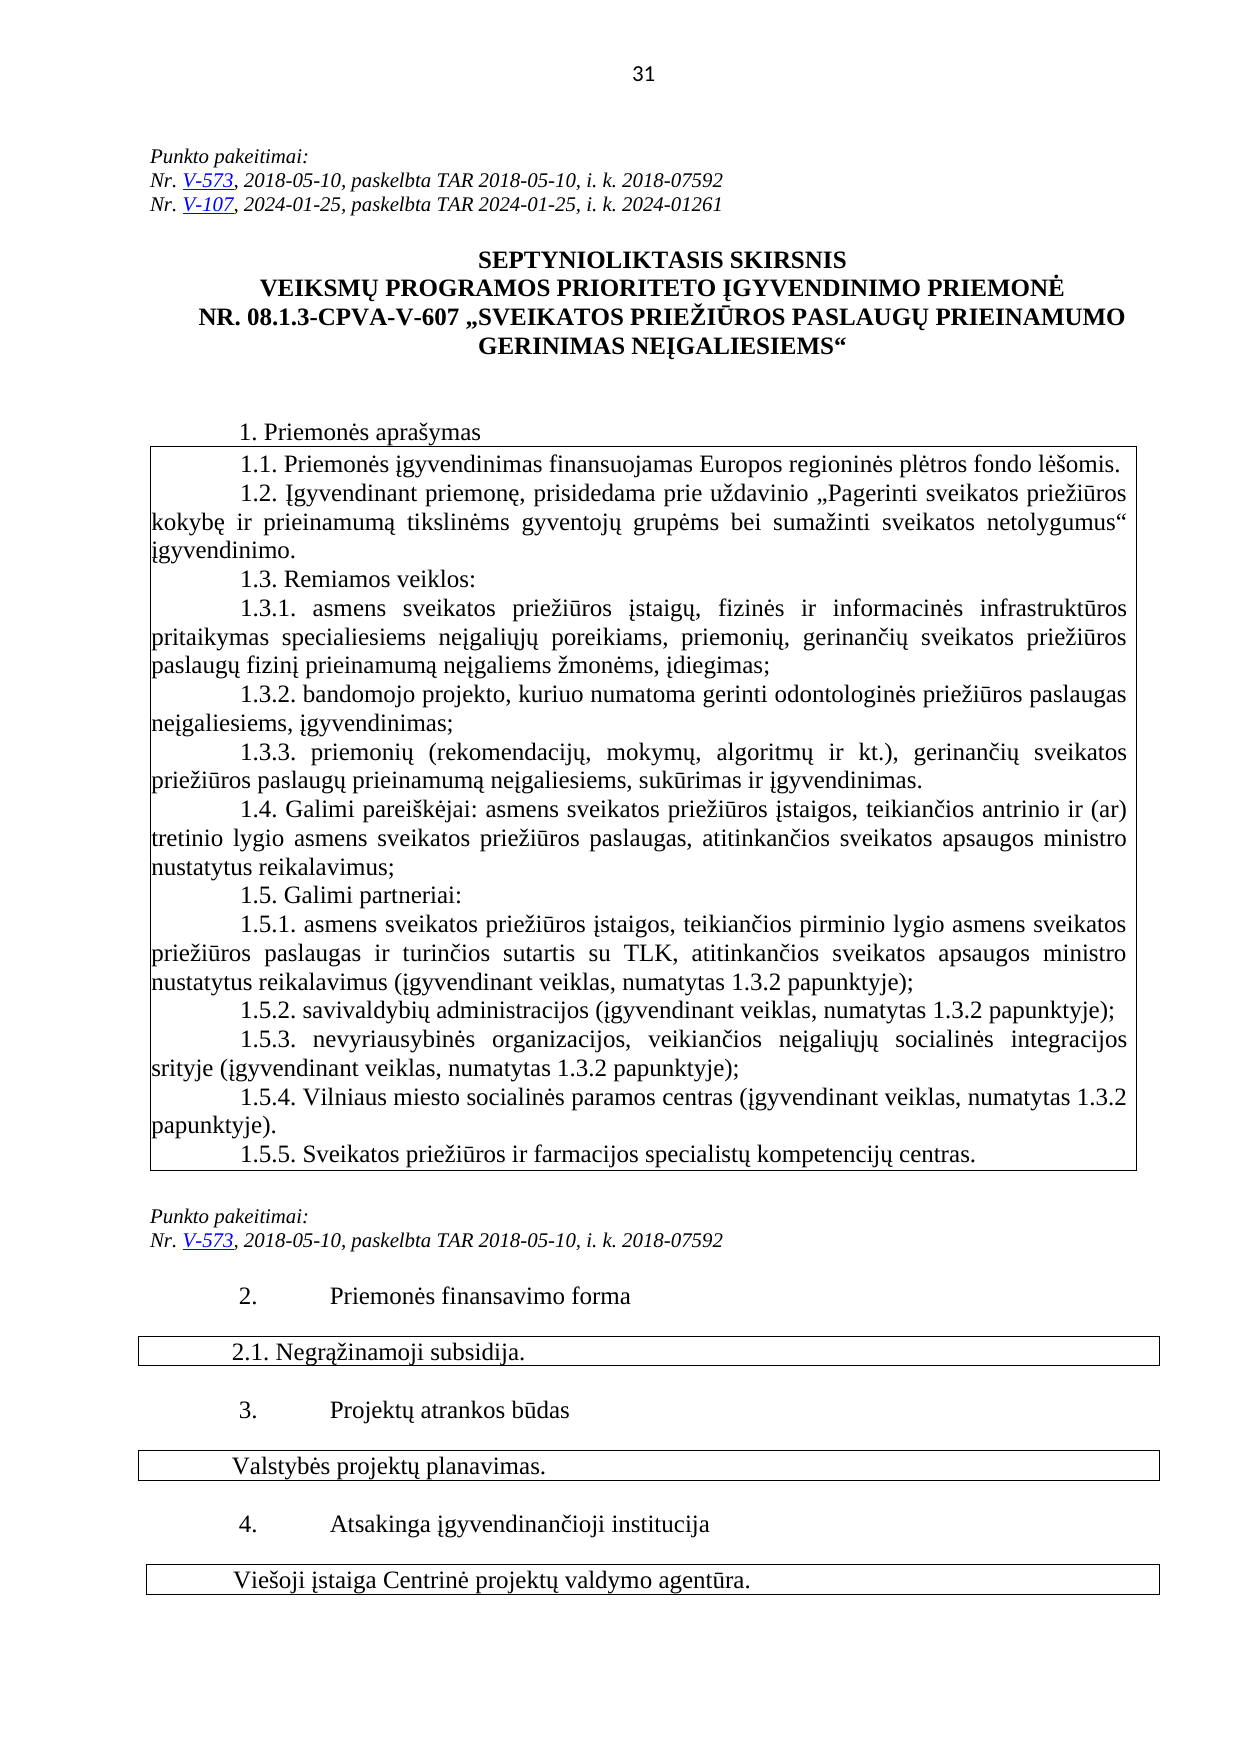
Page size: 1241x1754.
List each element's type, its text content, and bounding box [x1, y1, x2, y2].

text 1.5. Galimi partneriai: [151, 877, 1136, 906]
text VEIKSMŲ PROGRAMOS PRIORITETO ĮGYVENDINIMO PRIEMONĖ [187, 273, 1137, 302]
text 3. Projektų atrankos būdas [239, 1395, 1137, 1424]
text 1.5.3. nevyriausybinės organizacijos, veikiančios neįgaliųjų socialinės integracijos srityje (įgyvendinant veiklas, numatytas 1.3.2 papunktyje); [151, 1021, 1136, 1078]
text Punkto pakeitimai: [150, 1204, 1137, 1228]
text 1.5.4. Vilniaus miesto socialinės paramos centras (įgyvendinant veiklas, numatytas 1.3.2 papunktyje). [151, 1078, 1136, 1136]
text 1.5.2. savivaldybių administracijos (įgyvendinant veiklas, numatytas 1.3.2 papunktyje); [151, 992, 1136, 1021]
text 1. Priemonės aprašymas [150, 417, 1137, 446]
text 4. Atsakinga įgyvendinančioji institucija [239, 1509, 1137, 1538]
text SEPTYNIOLIKTASIS SKIRSNIS [187, 245, 1137, 273]
text NR. 08.1.3-CPVA-V-607 „SVEIKATOS PRIEŽIŪROS PASLAUGŲ PRIEINAMUMO GERINIMAS NEĮGALIESIEMS“ [187, 302, 1137, 360]
text 2. Priemonės finansavimo forma [239, 1281, 1137, 1310]
text 1.5.5. Sveikatos priežiūros ir farmacijos specialistų kompetencijų centras. [151, 1136, 1136, 1170]
text 1.1. Priemonės įgyvendinimas finansuojamas Europos regioninės plėtros fondo lėšomis. [151, 447, 1136, 475]
text 1.2. Įgyvendinant priemonę, prisidedama prie uždavinio „Pagerinti sveikatos priežiūros kokybę ir prieinamumą tikslinėms gyventojų grupėms bei sumažinti sveikatos netolygumus“ įgyvendinimo. [151, 475, 1136, 561]
table_header Viešoji įstaiga Centrinė projektų valdymo agentūra. [147, 1565, 1159, 1594]
text 1.4. Galimi pareiškėjai: asmens sveikatos priežiūros įstaigos, teikiančios antrinio ir (ar) tretinio lygio asmens sveikatos priežiūros paslaugas, atitinkančios sveikatos apsaugos ministro nustatytus reikalavimus; [151, 791, 1136, 877]
text 1.3.1. asmens sveikatos priežiūros įstaigų, fizinės ir informacinės infrastruktūros pritaikymas specialiesiems neįgaliųjų poreikiams, priemonių, gerinančių sveikatos priežiūros paslaugų fizinį prieinamumą neįgaliems žmonėms, įdiegimas; [151, 590, 1136, 676]
text Nr. V-573, 2018-05-10, paskelbta TAR 2018-05-10, i. k. 2018-07592 [150, 1228, 1137, 1252]
text Nr. V-573, 2018-05-10, paskelbta TAR 2018-05-10, i. k. 2018-07592 [150, 168, 1137, 192]
table_header Valstybės projektų planavimas. [139, 1451, 1159, 1479]
text 1.3. Remiamos veiklos: [151, 561, 1136, 590]
text Punkto pakeitimai: [150, 144, 1137, 168]
text 1.3.2. bandomojo projekto, kuriuo numatoma gerinti odontologinės priežiūros paslaugas neįgaliesiems, įgyvendinimas; [151, 676, 1136, 733]
text 1.5.1. asmens sveikatos priežiūros įstaigos, teikiančios pirminio lygio asmens sveikatos priežiūros paslaugas ir turinčios sutartis su TLK, atitinkančios sveikatos apsaugos ministro nustatytus reikalavimus (įgyvendinant veiklas, numatytas 1.3.2 papunktyje); [151, 906, 1136, 992]
table_header 2.1. Negrąžinamoji subsidija. [139, 1337, 1159, 1365]
text Nr. V-107, 2024-01-25, paskelbta TAR 2024-01-25, i. k. 2024-01261 [150, 192, 1137, 216]
text 1.3.3. priemonių (rekomendacijų, mokymų, algoritmų ir kt.), gerinančių sveikatos priežiūros paslaugų prieinamumą neįgaliesiems, sukūrimas ir įgyvendinimas. [151, 733, 1136, 791]
